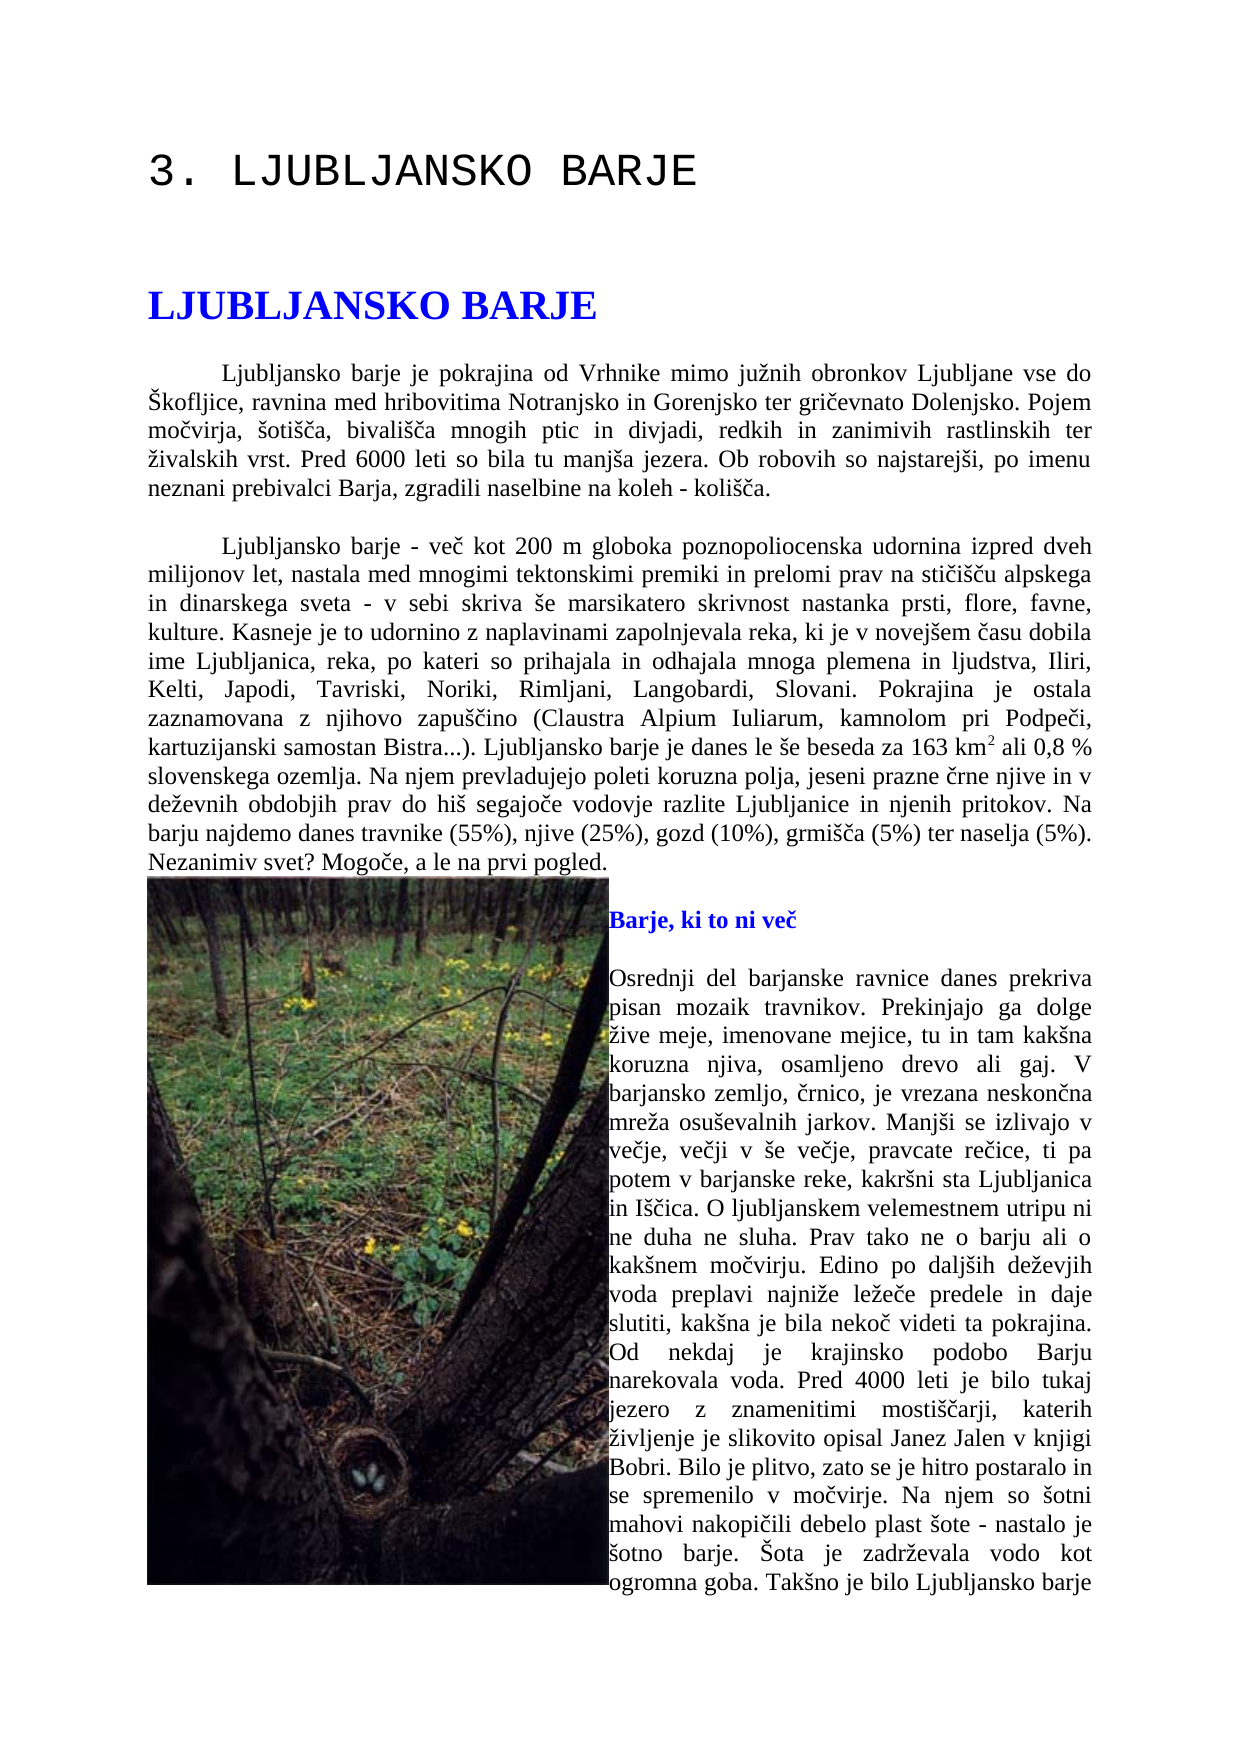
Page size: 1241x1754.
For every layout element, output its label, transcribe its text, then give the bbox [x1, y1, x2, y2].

subtitle Barje, ki to ni več [609, 905, 1093, 934]
text Ljubljansko barje - več kot 200 m globoka poznopoliocenska udornina izpred dveh milijonov let, nastala med mnogimi tektonskimi premiki in prelomi prav na stičišču alpskega in dinarskega sveta - v sebi skriva še marsikatero skrivnost nastanka prsti, flore, favne, kulture. Kasneje je to udornino z naplavinami zapolnjevala reka, ki je v novejšem času dobila ime Ljubljanica, reka, po kateri so prihajala in odhajala mnoga plemena in ljudstva, Iliri, Kelti, Japodi, Tavriski, Noriki, Rimljani, Langobardi, Slovani. Pokrajina je ostala zaznamovana z njihovo zapuščino (Claustra Alpium Iuliarum, kamnolom pri Podpeči, kartuzijanski samostan Bistra...). Ljubljansko barje je danes le še beseda za 163 km2 ali 0,8 % slovenskega ozemlja. Na njem prevladujejo poleti koruzna polja, jeseni prazne črne njive in v deževnih obdobjih prav do hiš segajoče vodovje razlite Ljubljanice in njenih pritokov. Na barju najdemo danes travnike (55%), njive (25%), gozd (10%), grmišča (5%) ter naselja (5%). Nezanimiv svet? Mogoče, a le na prvi pogled. [148, 531, 1093, 876]
text Ljubljansko barje je pokrajina od Vrhnike mimo južnih obronkov Ljubljane vse do Škofljice, ravnina med hribovitima Notranjsko in Gorenjsko ter gričevnato Dolenjsko. Pojem močvirja, šotišča, bivališča mnogih ptic in divjadi, redkih in zanimivih rastlinskih ter živalskih vrst. Pred 6000 leti so bila tu manjša jezera. Ob robovih so najstarejši, po imenu neznani prebivalci Barja, zgradili naselbine na koleh - kolišča. [148, 358, 1093, 502]
picture [147, 876, 609, 1585]
text Osrednji del barjanske ravnice danes prekriva pisan mozaik travnikov. Prekinjajo ga dolge žive meje, imenovane mejice, tu in tam kakšna koruzna njiva, osamljeno drevo ali gaj. V barjansko zemljo, črnico, je vrezana neskončna mreža osuševalnih jarkov. Manjši se izlivajo v večje, večji v še večje, pravcate rečice, ti pa potem v barjanske reke, kakršni sta Ljubljanica in Iščica. O ljubljanskem velemestnem utripu ni ne duha ne sluha. Prav tako ne o barju ali o kakšnem močvirju. Edino po daljših deževjih voda preplavi najniže ležeče predele in daje slutiti, kakšna je bila nekoč videti ta pokrajina. Od nekdaj je krajinsko podobo Barju narekovala voda. Pred 4000 leti je bilo tukaj jezero z znamenitimi mostiščarji, katerih življenje je slikovito opisal Janez Jalen v knjigi Bobri. Bilo je plitvo, zato se je hitro postaralo in se spremenilo v močvirje. Na njem so šotni mahovi nakopičili debelo plast šote - nastalo je šotno barje. Šota je zadrževala vodo kot ogromna goba. Takšno je bilo Ljubljansko barje [148, 963, 1093, 1595]
text LJUBLJANSKO BARJE [148, 281, 1093, 329]
text 3. LJUBLJANSKO BARJE [148, 148, 1093, 199]
